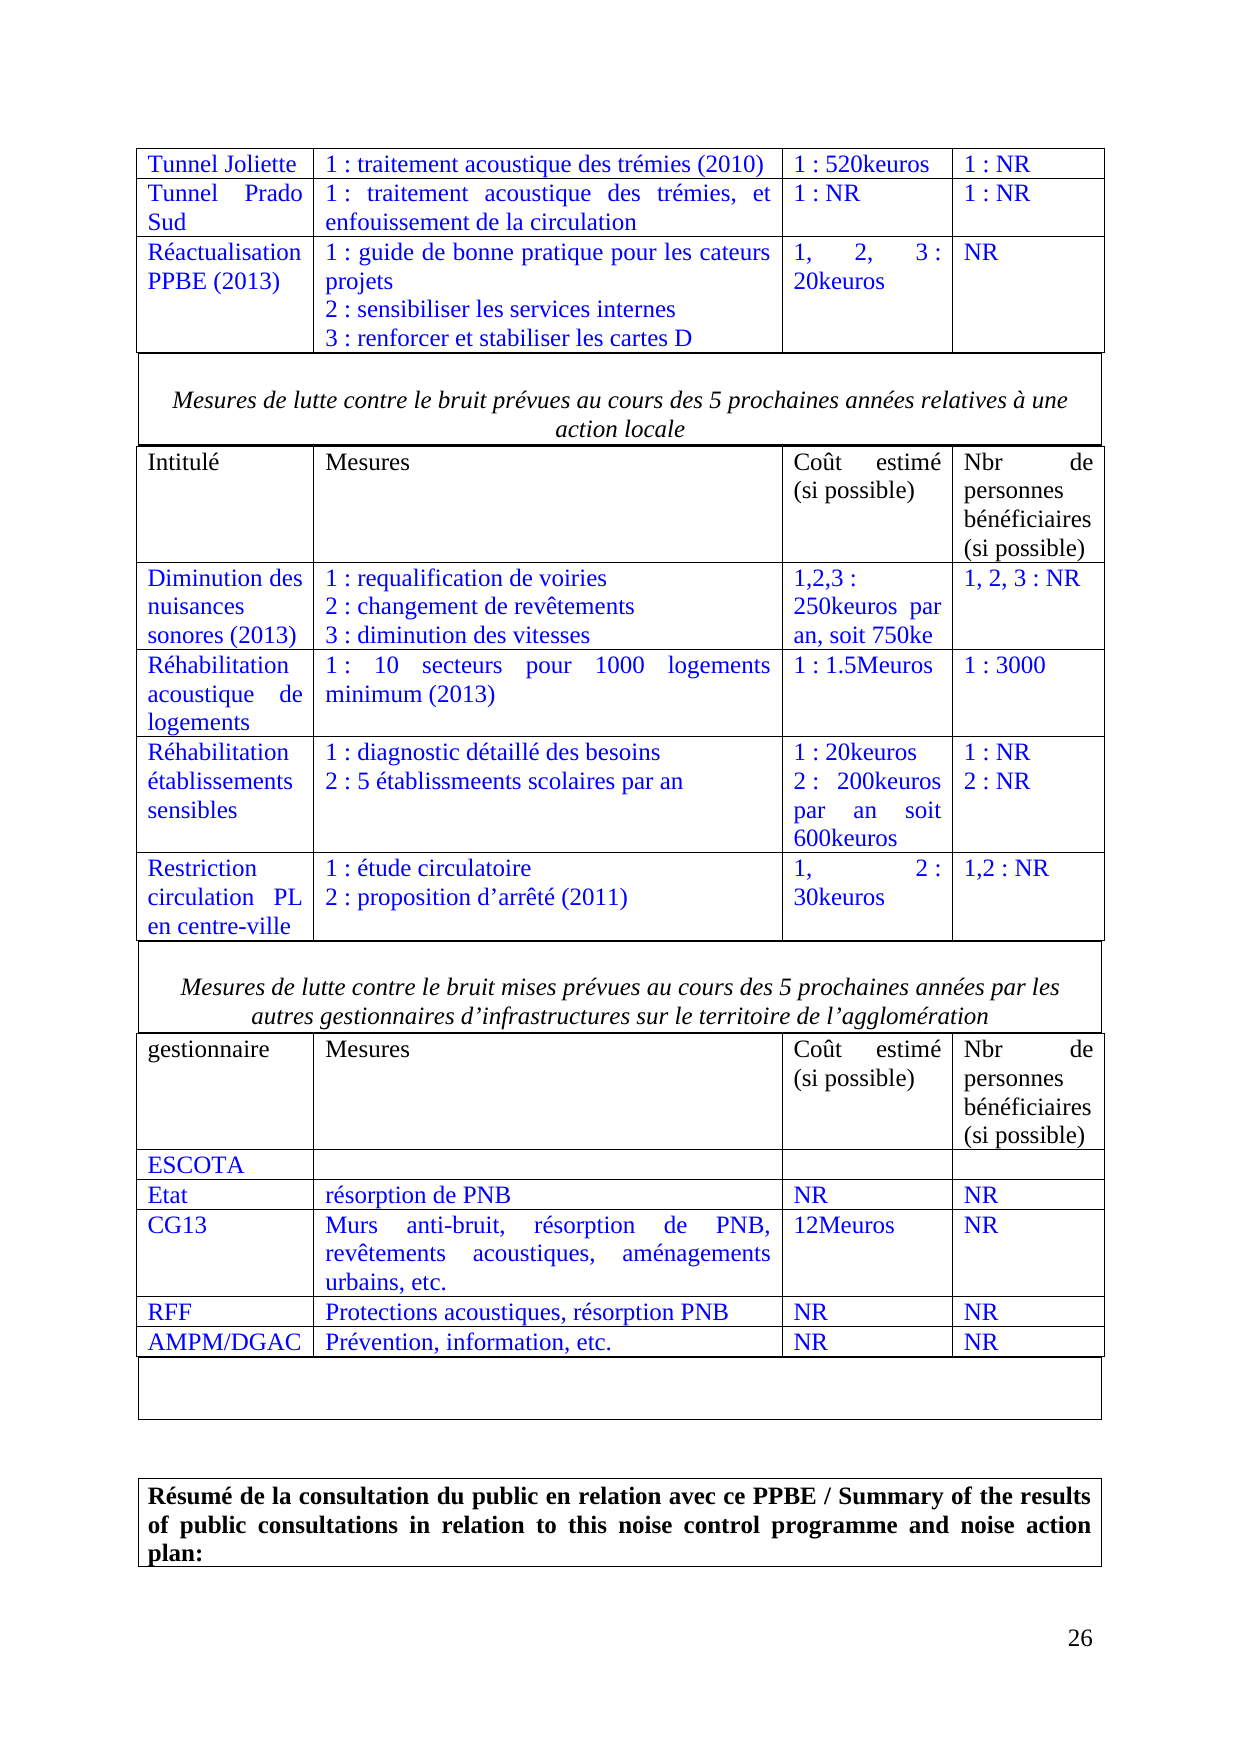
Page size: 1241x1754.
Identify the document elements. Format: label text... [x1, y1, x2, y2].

table_cell 1 : traitement acoustique des trémies (2010) [314, 149, 782, 177]
table_cell [783, 1150, 952, 1179]
table_cell Réhabilitation établissements sensibles [137, 737, 313, 852]
table_cell NR [783, 1297, 952, 1326]
table_cell Réactualisation PPBE (2013) [137, 237, 313, 352]
table_cell Restriction circulation PL en centre-ville [137, 853, 313, 939]
table_header Coût estimé (si possible) [783, 447, 952, 562]
text Mesures de lutte contre le bruit prévues au cours des 5 prochaines années relatives à une action locale [139, 382, 1101, 444]
table_cell ESCOTA [137, 1150, 313, 1179]
table_cell NR [783, 1180, 952, 1209]
table_cell Tunnel Joliette [137, 149, 313, 177]
table_cell Prévention, information, etc. [314, 1327, 782, 1356]
table_header gestionnaire [137, 1034, 313, 1149]
table_cell NR [783, 1327, 952, 1356]
table_cell CG13 [137, 1210, 313, 1296]
table_cell 12Meuros [783, 1210, 952, 1296]
table_cell Etat [137, 1180, 313, 1209]
table_cell 1 : diagnostic détaillé des besoins 2 : 5 établissmeents scolaires par an [314, 737, 782, 852]
table_header Mesures [314, 1034, 782, 1149]
text Mesures de lutte contre le bruit mises prévues au cours des 5 prochaines années par les autres gestionnaires d’infrastructures sur le territoire de l’agglomération [139, 969, 1101, 1032]
text Résumé de la consultation du public en relation avec ce PPBE / Summary of the results of public consultations in relation to this noise control programme and noise action plan: [139, 1479, 1101, 1566]
table_cell NR [953, 1327, 1104, 1356]
table_cell 1 : NR [953, 179, 1104, 236]
table_cell 1 : 20keuros 2 : 200keuros par an soit 600keuros [783, 737, 952, 852]
table_cell RFF [137, 1297, 313, 1326]
table_cell 1 : NR [783, 179, 952, 236]
table_cell 1 : traitement acoustique des trémies, et enfouissement de la circulation [314, 179, 782, 236]
table_cell NR [953, 1180, 1104, 1209]
table_cell 1 : étude circulatoire 2 : proposition d’arrêté (2011) [314, 853, 782, 939]
table_cell [953, 1150, 1104, 1179]
table_cell 1 : 3000 [953, 650, 1104, 736]
table_cell résorption de PNB [314, 1180, 782, 1209]
table_cell 1 : 1.5Meuros [783, 650, 952, 736]
table_cell Protections acoustiques, résorption PNB [314, 1297, 782, 1326]
table_cell 1, 2, 3 : NR [953, 563, 1104, 649]
table_cell 1,2 : NR [953, 853, 1104, 939]
table_cell Tunnel Prado Sud [137, 179, 313, 236]
table_cell 1 : NR 2 : NR [953, 737, 1104, 852]
table_cell 1 : 520keuros [783, 149, 952, 177]
table_header Nbr de personnes bénéficiaires (si possible) [953, 447, 1104, 562]
table_cell 1 : NR [953, 149, 1104, 177]
table_cell Réhabilitation acoustique de logements [137, 650, 313, 736]
table_cell 1, 2 : 30keuros [783, 853, 952, 939]
table_cell NR [953, 1210, 1104, 1296]
table_cell 1 : 10 secteurs pour 1000 logements minimum (2013) [314, 650, 782, 736]
table_cell Murs anti-bruit, résorption de PNB, revêtements acoustiques, aménagements urbains, etc. [314, 1210, 782, 1296]
table_header Coût estimé (si possible) [783, 1034, 952, 1149]
table_header Nbr de personnes bénéficiaires (si possible) [953, 1034, 1104, 1149]
table_cell 1 : requalification de voiries 2 : changement de revêtements 3 : diminution des vitesses [314, 563, 782, 649]
table_cell 1 : guide de bonne pratique pour les cateurs projets 2 : sensibiliser les services internes 3 : renforcer et stabiliser les cartes D [314, 237, 782, 352]
table_cell AMPM/DGAC [137, 1327, 313, 1356]
table_header Mesures [314, 447, 782, 562]
table_header Intitulé [137, 447, 313, 562]
table_cell 1,2,3 : 250keuros par an, soit 750ke [783, 563, 952, 649]
table_cell NR [953, 237, 1104, 352]
table_cell [314, 1150, 782, 1179]
table_cell Diminution des nuisances sonores (2013) [137, 563, 313, 649]
table_cell NR [953, 1297, 1104, 1326]
table_cell 1, 2, 3 : 20keuros [783, 237, 952, 352]
